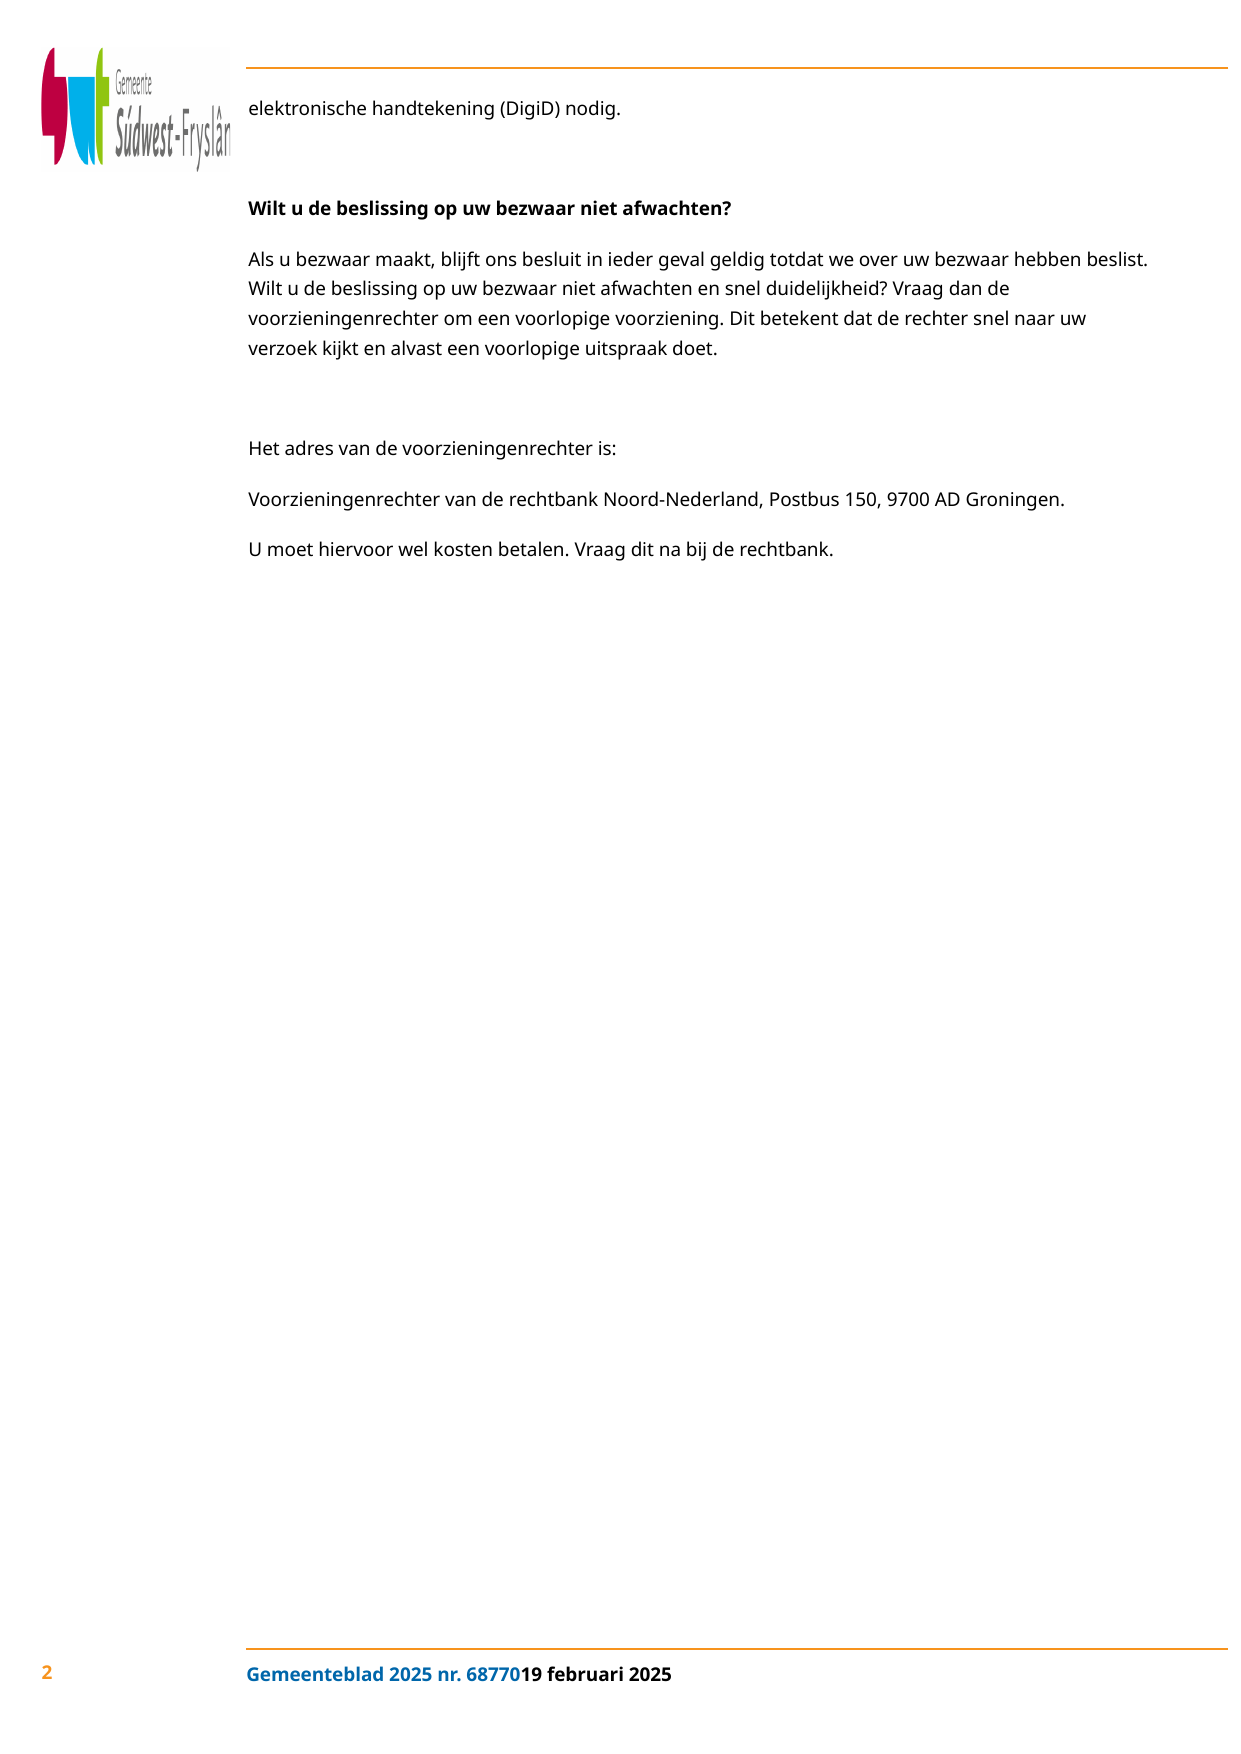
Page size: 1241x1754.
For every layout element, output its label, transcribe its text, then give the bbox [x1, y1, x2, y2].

text Het adres van de voorzieningenrechter is: [248, 436, 1152, 461]
text Voorzieningenrechter van de rechtbank Noord-Nederland, Postbus 150, 9700 AD Groningen. [248, 486, 1152, 512]
text elektronische handtekening (DigiD) nodig. [248, 95, 1152, 121]
text Wilt u de beslissing op uw bezwaar niet afwachten? [248, 196, 1152, 221]
picture [41, 47, 231, 172]
text U moet hiervoor wel kosten betalen. Vraag dit na bij de rechtbank. [248, 536, 1152, 562]
text Als u bezwaar maakt, blijft ons besluit in ieder geval geldig totdat we over uw bezwaar hebben beslist. Wilt u de beslissing op uw bezwaar niet afwachten en snel duidelijkheid? Vraag dan de voorzieningenrechter om een voorlopige voorziening. Dit betekent dat de rechter snel naar uw verzoek kijkt en alvast een voorlopige uitspraak doet. [248, 246, 1152, 361]
